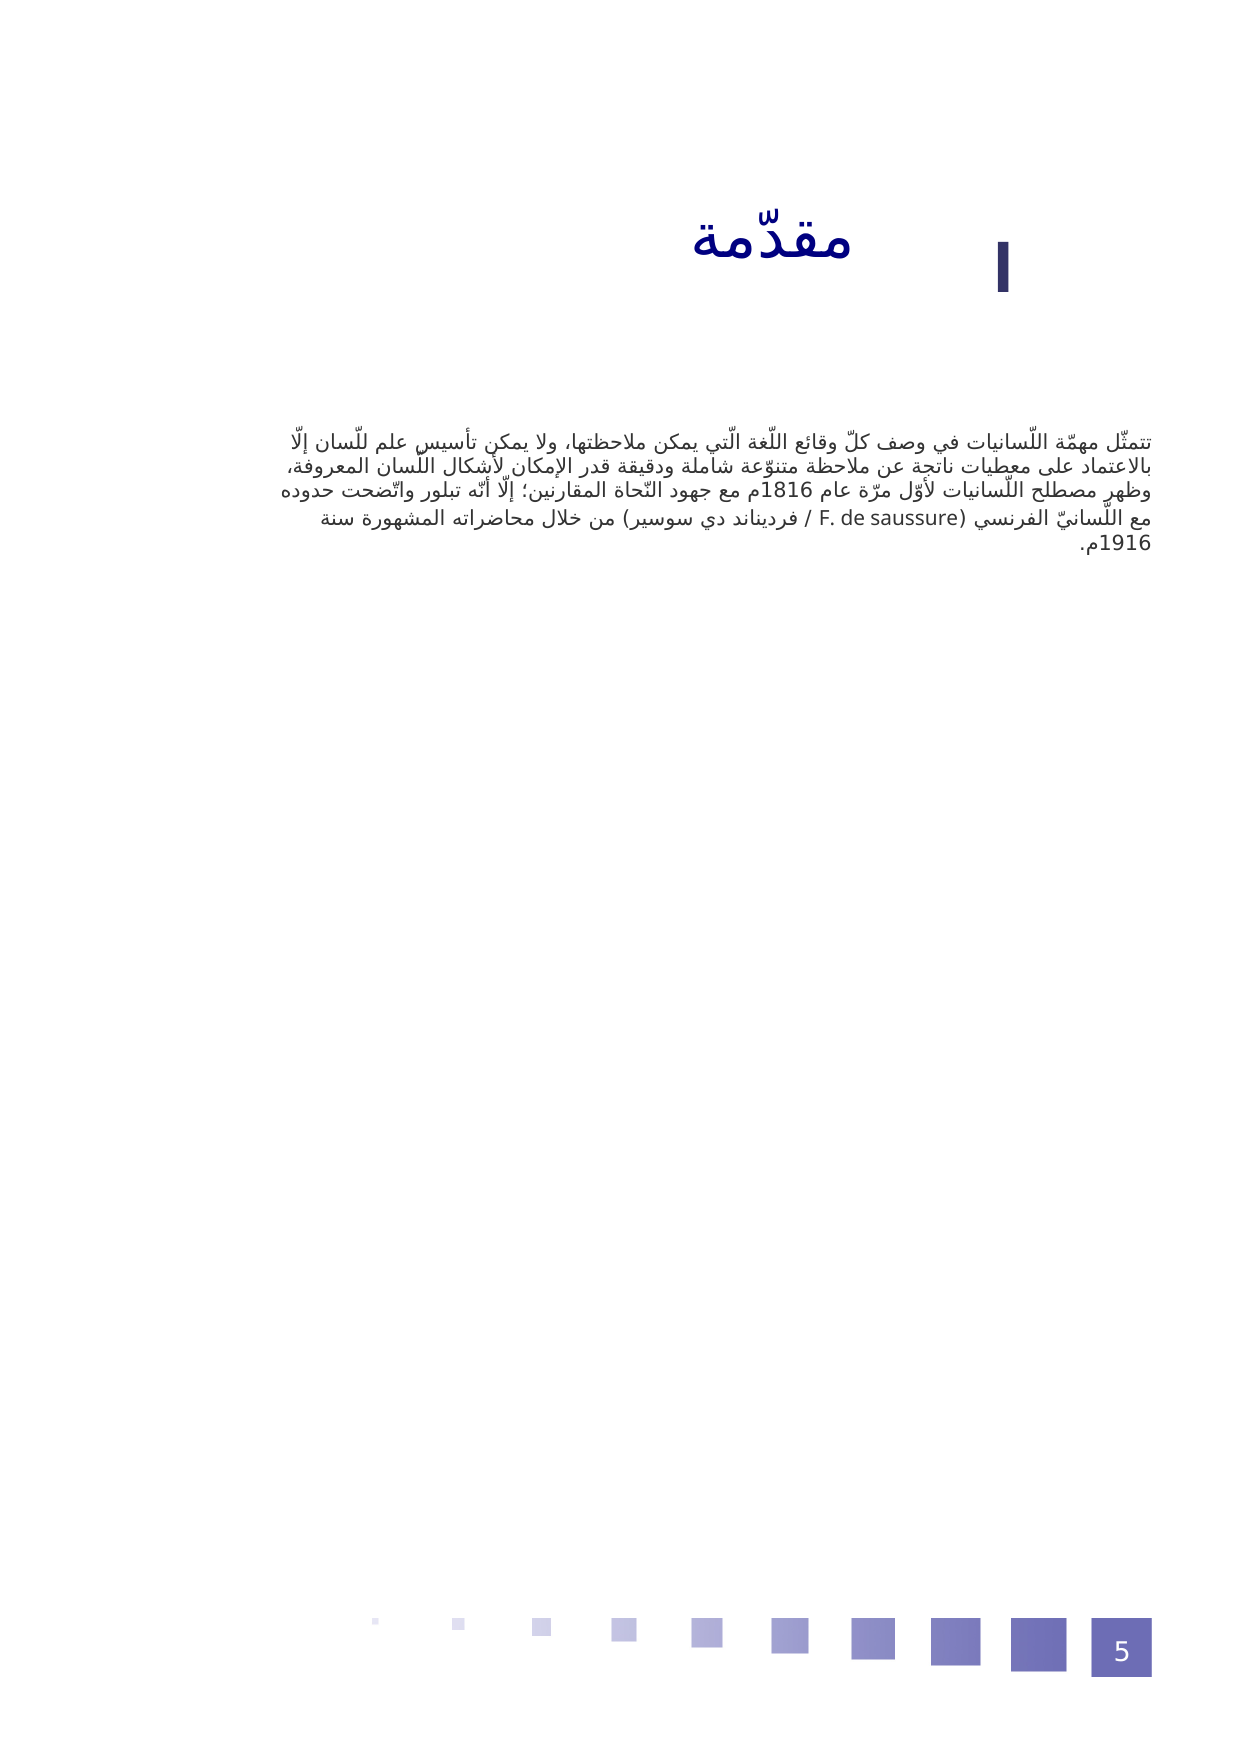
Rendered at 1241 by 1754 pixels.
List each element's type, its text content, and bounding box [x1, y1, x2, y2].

text تتمثّل مهمّة اللّسانيات في وصف كلّ وقائع اللّغة الّتي يمكن ملاحظتها، ولا يمكن تأسيس علم للّسان إلّا بالاعتماد على معطيات ناتجة عن ملاحظة متنوّعة شاملة ودقيقة قدر الإمكان لأشكال اللّسان المعروفة، وظهر مصطلح اللّسانيات لأوّل مرّة عام 1816م مع جهود النّحاة المقارنين؛ إلّا أنّه تبلور واتّضحت حدوده مع اللّسانيّ الفرنسي (F. de saussure / فرديناند دي سوسير) من خلال محاضراته المشهورة سنة 1916م. [266, 430, 1152, 555]
title I-مقدّمة [213, 199, 856, 272]
text I [903, 227, 1104, 308]
picture [177, 1618, 1152, 1677]
